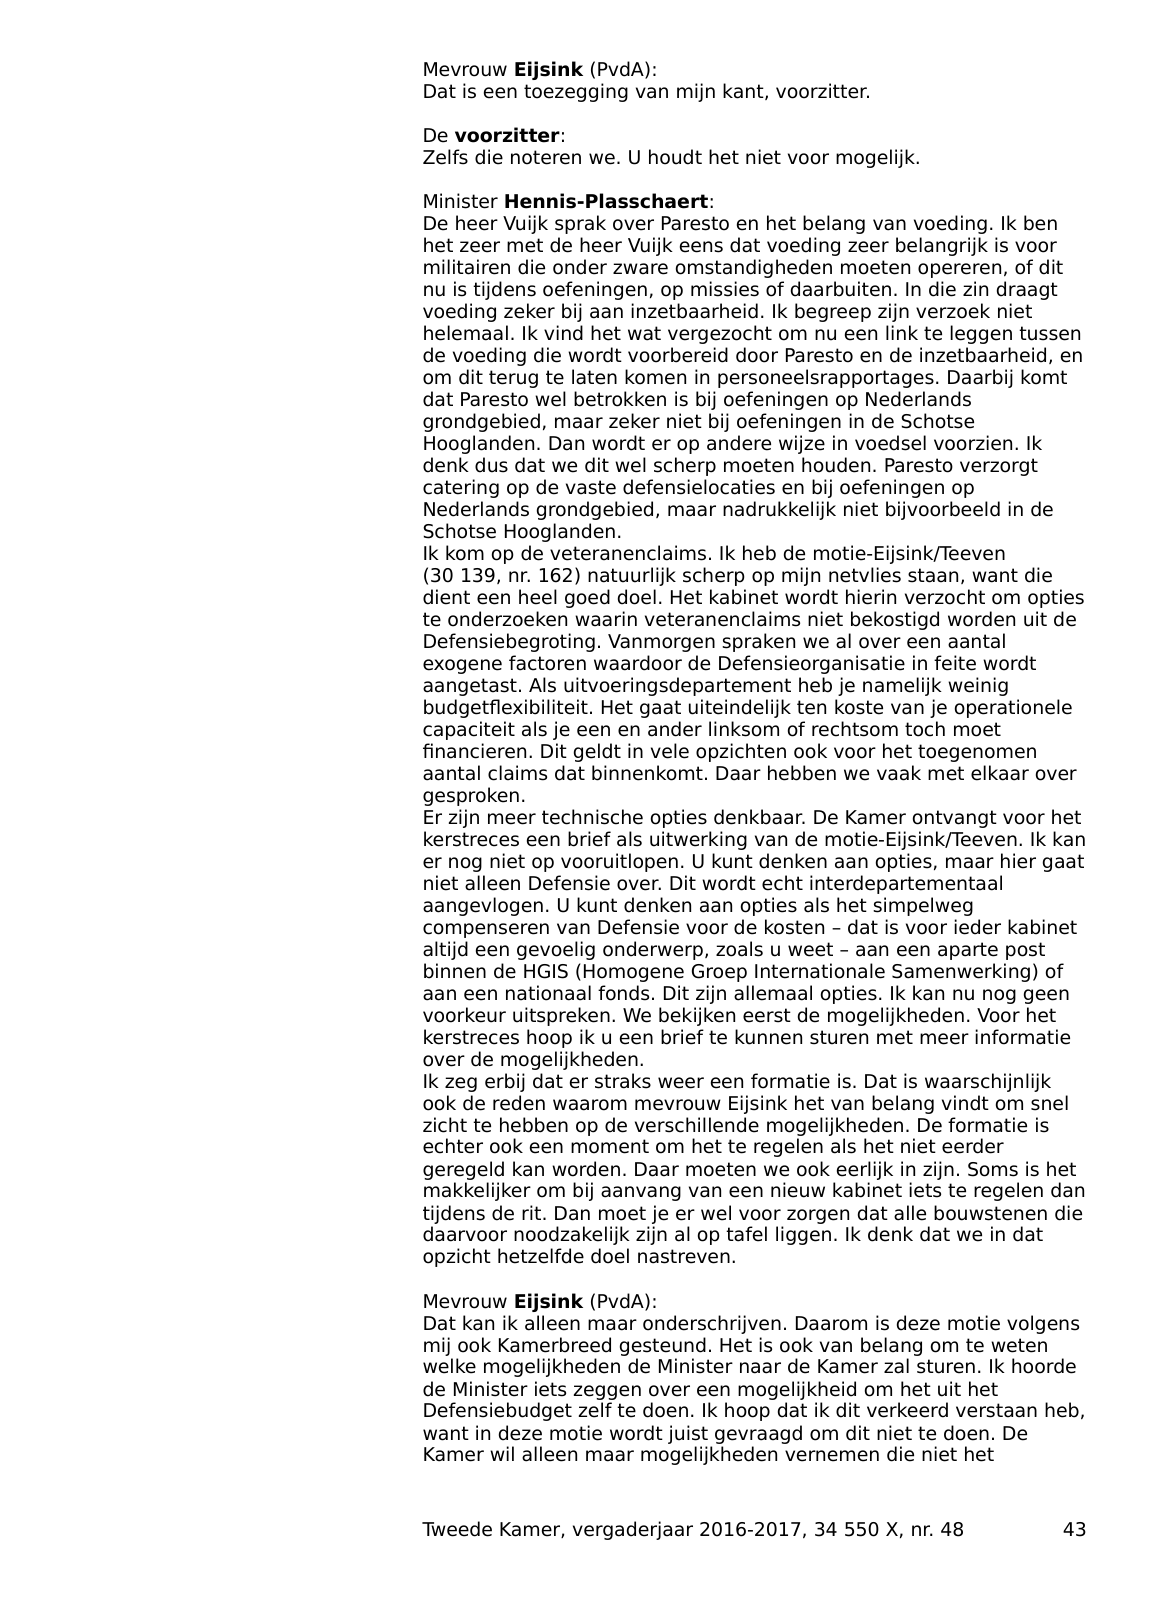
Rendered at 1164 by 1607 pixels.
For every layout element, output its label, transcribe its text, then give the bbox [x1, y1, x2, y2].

text Minister Hennis-Plasschaert: [422, 191, 1087, 213]
text Ik kom op de veteranenclaims. Ik heb de motie-Eijsink/Teeven (30 139, nr. 162) natuurlijk scherp op mijn netvlies staan, want die dient een heel goed doel. Het kabinet wordt hierin verzocht om opties te onderzoeken waarin veteranenclaims niet bekostigd worden uit de Defensiebegroting. Vanmorgen spraken we al over een aantal exogene factoren waardoor de Defensieorganisatie in feite wordt aangetast. Als uitvoeringsdepartement heb je namelijk weinig budgetflexibiliteit. Het gaat uiteindelijk ten koste van je operationele capaciteit als je een en ander linksom of rechtsom toch moet financieren. Dit geldt in vele opzichten ook voor het toegenomen aantal claims dat binnenkomt. Daar hebben we vaak met elkaar over gesproken. [422, 543, 1087, 807]
text De heer Vuijk sprak over Paresto en het belang van voeding. Ik ben het zeer met de heer Vuijk eens dat voeding zeer belangrijk is voor militairen die onder zware omstandigheden moeten opereren, of dit nu is tijdens oefeningen, op missies of daarbuiten. In die zin draagt voeding zeker bij aan inzetbaarheid. Ik begreep zijn verzoek niet helemaal. Ik vind het wat vergezocht om nu een link te leggen tussen de voeding die wordt voorbereid door Paresto en de inzetbaarheid, en om dit terug te laten komen in personeelsrapportages. Daarbij komt dat Paresto wel betrokken is bij oefeningen op Nederlands grondgebied, maar zeker niet bij oefeningen in de Schotse Hooglanden. Dan wordt er op andere wijze in voedsel voorzien. Ik denk dus dat we dit wel scherp moeten houden. Paresto verzorgt catering op de vaste defensielocaties en bij oefeningen op Nederlands grondgebied, maar nadrukkelijk niet bijvoorbeeld in de Schotse Hooglanden. [422, 213, 1087, 543]
text Mevrouw Eijsink (PvdA): [422, 59, 1087, 81]
text Er zijn meer technische opties denkbaar. De Kamer ontvangt voor het kerstreces een brief als uitwerking van de motie-Eijsink/Teeven. Ik kan er nog niet op vooruitlopen. U kunt denken aan opties, maar hier gaat niet alleen Defensie over. Dit wordt echt interdepartementaal aangevlogen. U kunt denken aan opties als het simpelweg compenseren van Defensie voor de kosten – dat is voor ieder kabinet altijd een gevoelig onderwerp, zoals u weet – aan een aparte post binnen de HGIS (Homogene Groep Internationale Samenwerking) of aan een nationaal fonds. Dit zijn allemaal opties. Ik kan nu nog geen voorkeur uitspreken. We bekijken eerst de mogelijkheden. Voor het kerstreces hoop ik u een brief te kunnen sturen met meer informatie over de mogelijkheden. [422, 807, 1087, 1071]
text Mevrouw Eijsink (PvdA): [422, 1291, 1087, 1312]
text Ik zeg erbij dat er straks weer een formatie is. Dat is waarschijnlijk ook de reden waarom mevrouw Eijsink het van belang vindt om snel zicht te hebben op de verschillende mogelijkheden. De formatie is echter ook een moment om het te regelen als het niet eerder geregeld kan worden. Daar moeten we ook eerlijk in zijn. Soms is het makkelijker om bij aanvang van een nieuw kabinet iets te regelen dan tijdens de rit. Dan moet je er wel voor zorgen dat alle bouwstenen die daarvoor noodzakelijk zijn al op tafel liggen. Ik denk dat we in dat opzicht hetzelfde doel nastreven. [422, 1071, 1087, 1268]
text De voorzitter: [422, 125, 1087, 147]
text Dat is een toezegging van mijn kant, voorzitter. [422, 81, 1087, 103]
text Zelfs die noteren we. U houdt het niet voor mogelijk. [422, 147, 1087, 169]
text Dat kan ik alleen maar onderschrijven. Daarom is deze motie volgens mij ook Kamerbreed gesteund. Het is ook van belang om te weten welke mogelijkheden de Minister naar de Kamer zal sturen. Ik hoorde de Minister iets zeggen over een mogelijkheid om het uit het Defensiebudget zelf te doen. Ik hoop dat ik dit verkeerd verstaan heb, want in deze motie wordt juist gevraagd om dit niet te doen. De Kamer wil alleen maar mogelijkheden vernemen die niet het [422, 1312, 1087, 1466]
